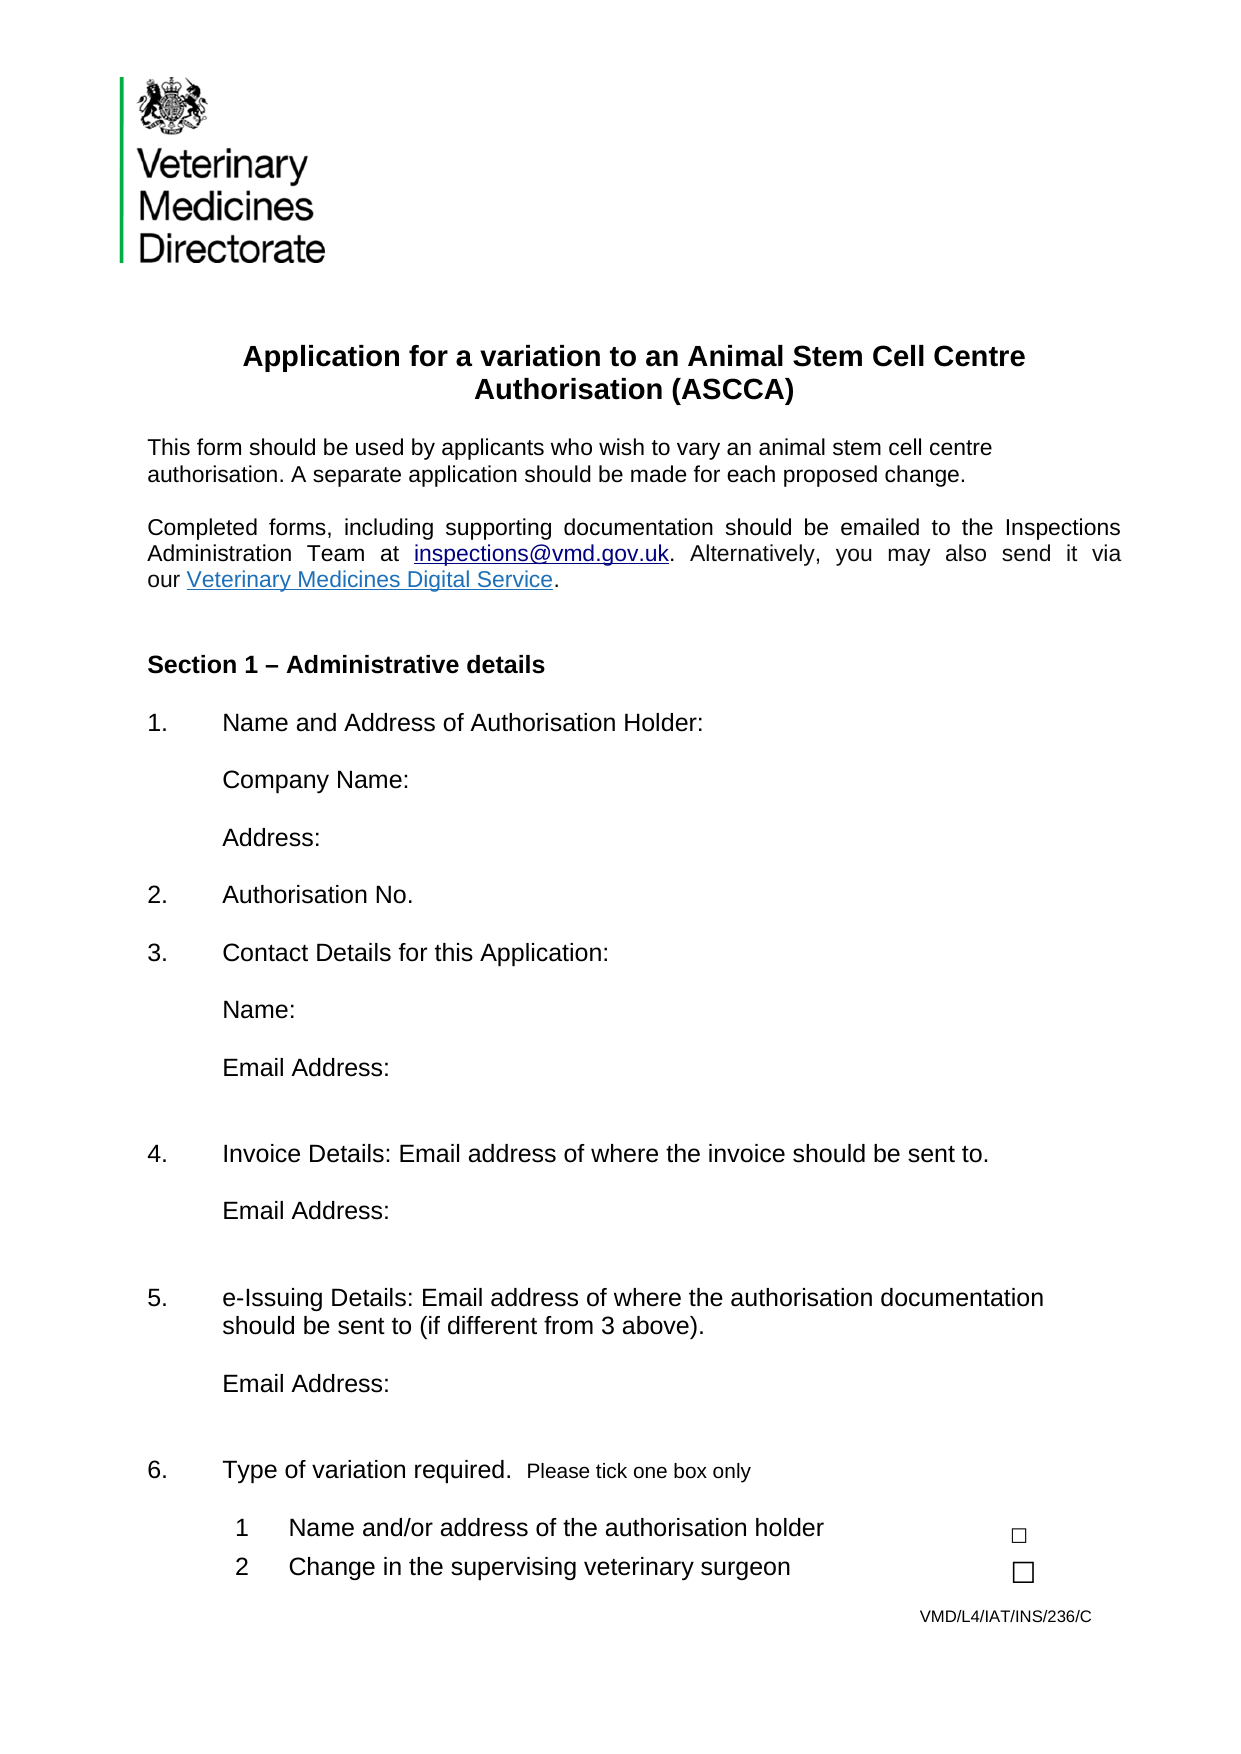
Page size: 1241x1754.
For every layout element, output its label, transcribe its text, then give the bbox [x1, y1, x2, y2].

table_cell ☐ [999, 1552, 1073, 1592]
table_cell Change in the supervising veterinary surgeon [277, 1552, 973, 1592]
table_header 1 [224, 1513, 277, 1552]
text 3. Contact Details for this Application: [147, 937, 1122, 966]
table_header Name and/or address of the authorisation holder [277, 1513, 973, 1552]
table_cell [973, 1552, 999, 1592]
table_header [973, 1513, 999, 1552]
text 6. Type of variation required. Please tick one box only [147, 1455, 1122, 1484]
table_header ☐ [999, 1513, 1073, 1552]
text Name: [147, 995, 1122, 1024]
text Email Address: [147, 1369, 1122, 1397]
text Address: [147, 822, 1122, 851]
text Email Address: [147, 1052, 1122, 1081]
table_header [127, 74, 345, 310]
text Email Address: [147, 1196, 1122, 1225]
text Application for a variation to an Animal Stem Cell Centre Authorisation (ASCCA) [147, 338, 1122, 406]
table_header [345, 74, 762, 310]
text 5. e-Issuing Details: Email address of where the authorisation documentation should be sent to (if different from 3 above). [147, 1282, 1122, 1340]
table_header [762, 74, 1142, 310]
text Company Name: [147, 765, 1122, 794]
text Completed forms, including supporting documentation should be emailed to the Inspections Administration Team at inspections@vmd.gov.uk. Alternatively, you may also send it via our Veterinary Medicines Digital Service. [147, 513, 1122, 592]
text Section 1 – Administrative details [147, 650, 1122, 679]
text 1. Name and Address of Authorisation Holder: [147, 707, 1181, 736]
table_cell 2 [224, 1552, 277, 1592]
text This form should be used by applicants who wish to vary an animal stem cell centre authorisation. A separate application should be made for each proposed change. [147, 434, 1122, 487]
text 4. Invoice Details: Email address of where the invoice should be sent to. [147, 1139, 1122, 1167]
text 2. Authorisation No. [147, 880, 1122, 909]
